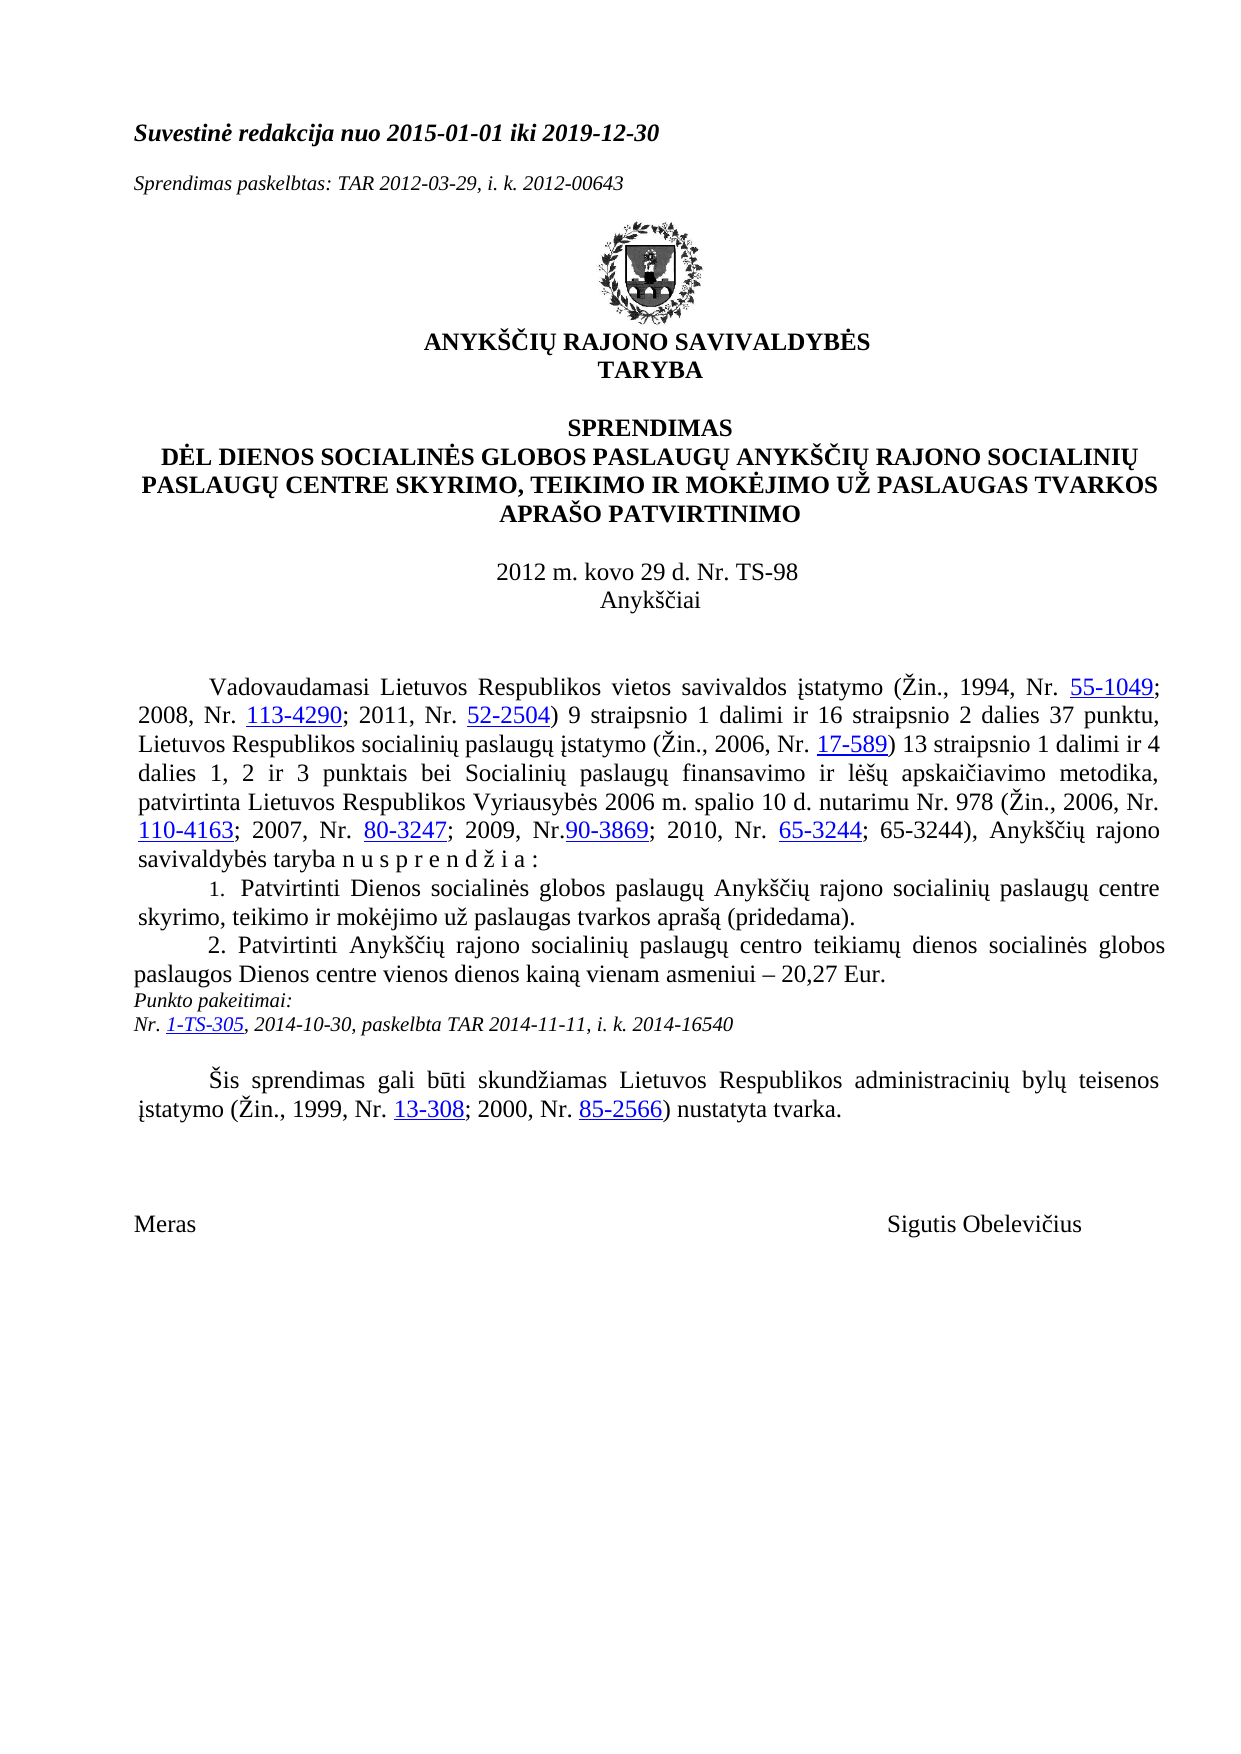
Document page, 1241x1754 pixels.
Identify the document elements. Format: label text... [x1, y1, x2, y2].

text Šis sprendimas gali būti skundžiamas Lietuvos Respublikos administracinių bylų teisenos įstatymo (Žin., 1999, Nr. 13-308; 2000, Nr. 85-2566) nustatyta tvarka. [138, 1065, 1160, 1122]
text ANYKŠČIŲ RAJONO SAVIVALDYBĖS [134, 327, 1167, 356]
text 2. Patvirtinti Anykščių rajono socialinių paslaugų centro teikiamų dienos socialinės globos paslaugos Dienos centre vienos dienos kainą vienam asmeniui – 20,27 Eur. [134, 931, 1167, 988]
text 2012 m. kovo 29 d. Nr. TS-98 [134, 557, 1167, 586]
text Meras Sigutis Obelevičius [134, 1209, 1167, 1237]
text TARYBA [134, 356, 1167, 384]
text 1. Patvirtinti Dienos socialinės globos paslaugų Anykščių rajono socialinių paslaugų centre skyrimo, teikimo ir mokėjimo už paslaugas tvarkos aprašą (pridedama). [138, 873, 1160, 931]
text Suvestinė redakcija nuo 2015-01-01 iki 2019-12-30 [134, 118, 1167, 147]
text Anykščiai [134, 586, 1167, 614]
text DĖL DIENOS SOCIALINĖS GLOBOS PASLAUGŲ ANYKŠČIŲ RAJONO SOCIALINIŲ PASLAUGŲ CENTRE SKYRIMO, TEIKIMO IR MOKĖJIMO UŽ PASLAUGAS TVARKOS APRAŠO PATVIRTINIMO [134, 442, 1167, 528]
text Nr. 1-TS-305, 2014-10-30, paskelbta TAR 2014-11-11, i. k. 2014-16540 [134, 1012, 1167, 1036]
text Vadovaudamasi Lietuvos Respublikos vietos savivaldos įstatymo (Žin., 1994, Nr. 55-1049; 2008, Nr. 113-4290; 2011, Nr. 52-2504) 9 straipsnio 1 dalimi ir 16 straipsnio 2 dalies 37 punktu, Lietuvos Respublikos socialinių paslaugų įstatymo (Žin., 2006, Nr. 17-589) 13 straipsnio 1 dalimi ir 4 dalies 1, 2 ir 3 punktais bei Socialinių paslaugų finansavimo ir lėšų apskaičiavimo metodika, patvirtinta Lietuvos Respublikos Vyriausybės 2006 m. spalio 10 d. nutarimu Nr. 978 (Žin., 2006, Nr. 110-4163; 2007, Nr. 80-3247; 2009, Nr.90-3869; 2010, Nr. 65-3244; 65-3244), Anykščių rajono savivaldybės taryba nusprendžia: [138, 672, 1160, 873]
text SPRENDIMAS [134, 413, 1167, 442]
text Punkto pakeitimai: [134, 988, 1167, 1012]
text Sprendimas paskelbtas: TAR 2012-03-29, i. k. 2012-00643 [134, 171, 1167, 195]
